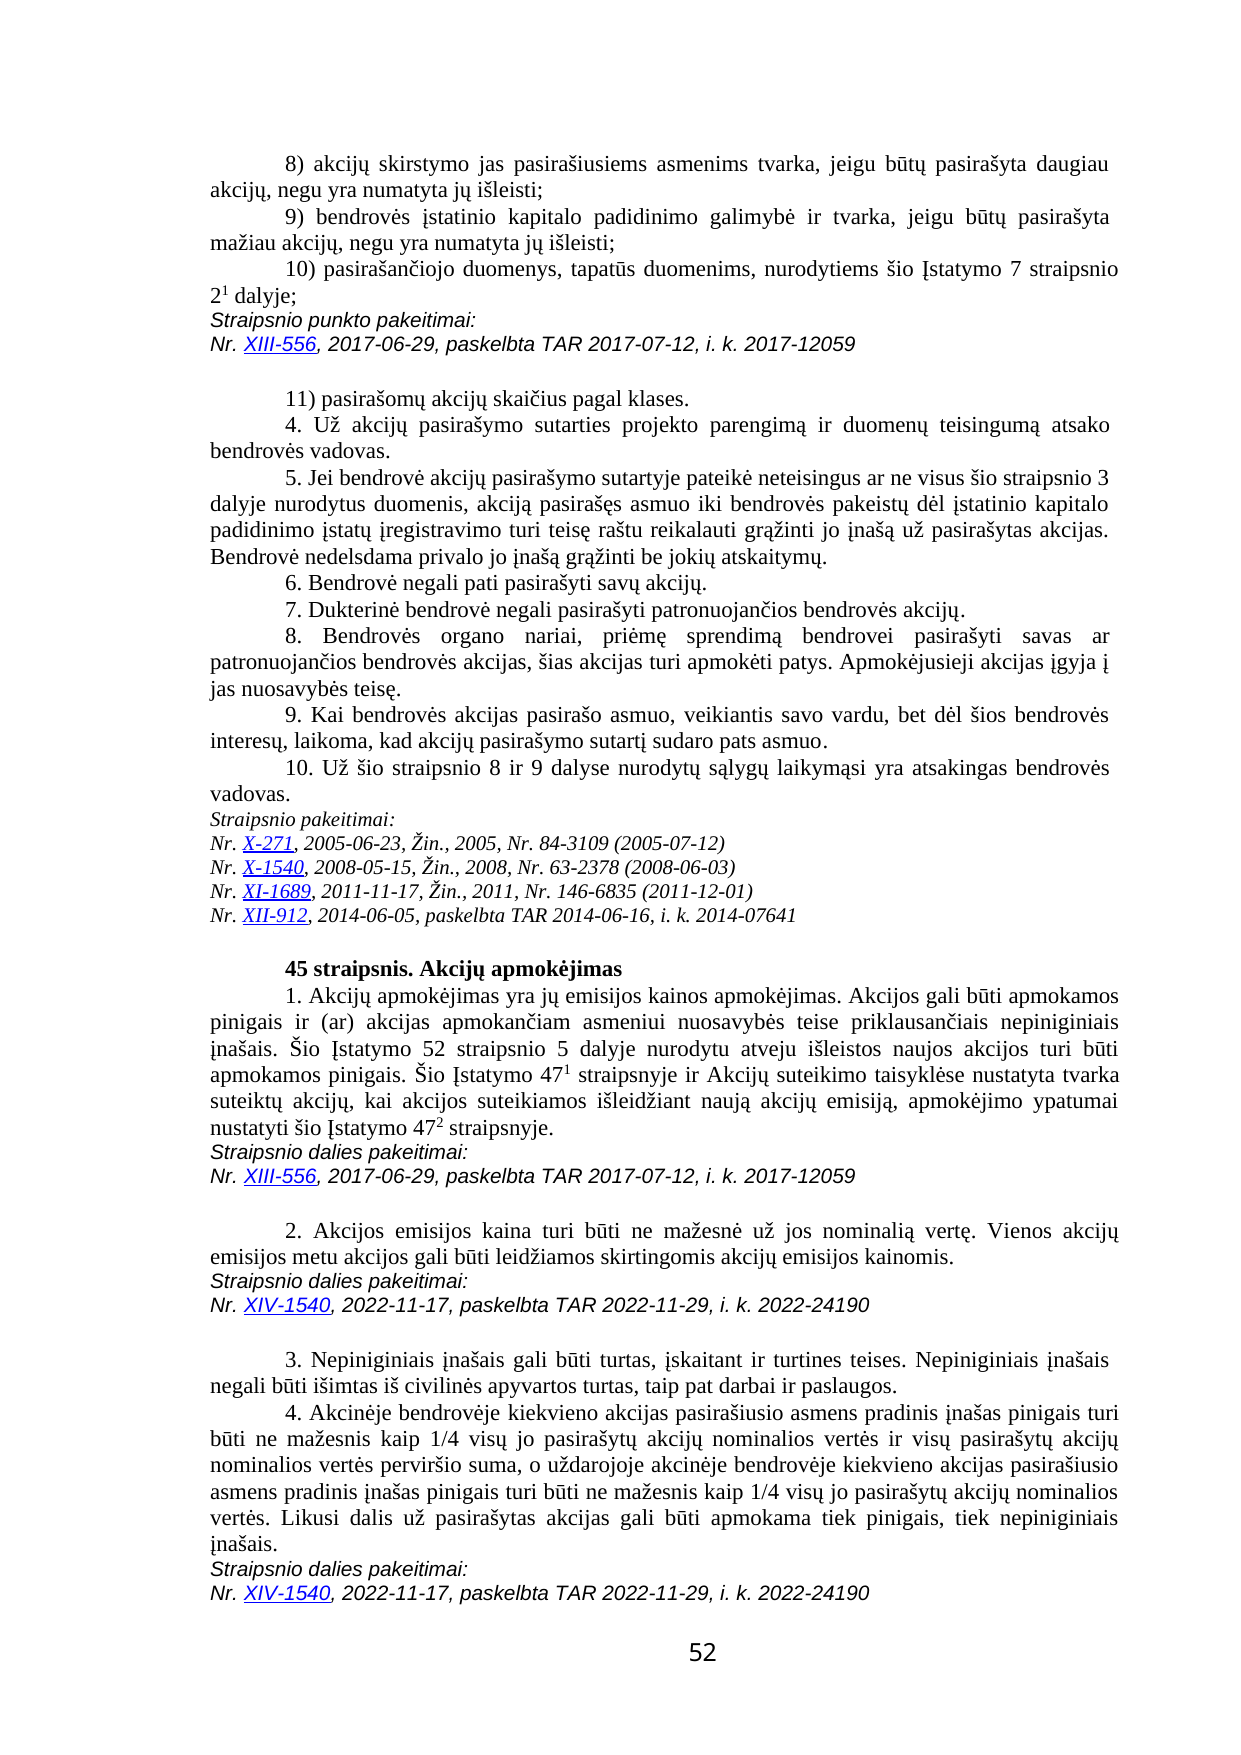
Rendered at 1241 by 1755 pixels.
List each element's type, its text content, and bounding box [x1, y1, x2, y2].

text Nr. XIV-1540, 2022-11-17, paskelbta TAR 2022-11-29, i. k. 2022-24190 [210, 1581, 1120, 1605]
text 2. Akcijos emisijos kaina turi būti ne mažesnė už jos nominalią vertę. Vienos akcijų emisijos metu akcijos gali būti leidžiamos skirtingomis akcijų emisijos kainomis. [210, 1217, 1120, 1269]
text Straipsnio punkto pakeitimai: [210, 308, 1120, 332]
text Nr. XIII-556, 2017-06-29, paskelbta TAR 2017-07-12, i. k. 2017-12059 [210, 332, 1120, 356]
text Nr. XIII-556, 2017-06-29, paskelbta TAR 2017-07-12, i. k. 2017-12059 [210, 1164, 1120, 1188]
text Straipsnio pakeitimai: [210, 806, 1111, 831]
text Nr. XII-912, 2014-06-05, paskelbta TAR 2014-06-16, i. k. 2014-07641 [210, 903, 1120, 927]
text 6. Bendrovė negali pati pasirašyti savų akcijų. [210, 569, 1111, 596]
text 4. Už akcijų pasirašymo sutarties projekto parengimą ir duomenų teisingumą atsako bendrovės vadovas. [210, 411, 1111, 464]
text Straipsnio dalies pakeitimai: [210, 1269, 1120, 1293]
text 4. Akcinėje bendrovėje kiekvieno akcijas pasirašiusio asmens pradinis įnašas pinigais turi būti ne mažesnis kaip 1/4 visų jo pasirašytų akcijų nominalios vertės ir visų pasirašytų akcijų nominalios vertės perviršio suma, o uždarojoje akcinėje bendrovėje kiekvieno akcijas pasirašiusio asmens pradinis įnašas pinigais turi būti ne mažesnis kaip 1/4 visų jo pasirašytų akcijų nominalios vertės. Likusi dalis už pasirašytas akcijas gali būti apmokama tiek pinigais, tiek nepiniginiais įnašais. [210, 1399, 1120, 1557]
text 8. Bendrovės organo nariai, priėmę sprendimą bendrovei pasirašyti savas ar patronuojančios bendrovės akcijas, šias akcijas turi apmokėti patys. Apmokėjusieji akcijas įgyja į jas nuosavybės teisę. [210, 622, 1111, 701]
text Straipsnio dalies pakeitimai: [210, 1140, 1120, 1164]
text 10. Už šio straipsnio 8 ir 9 dalyse nurodytų sąlygų laikymąsi yra atsakingas bendrovės vadovas. [210, 754, 1111, 806]
text Nr. XIV-1540, 2022-11-17, paskelbta TAR 2022-11-29, i. k. 2022-24190 [210, 1293, 1120, 1317]
text 11) pasirašomų akcijų skaičius pagal klases. [210, 385, 1111, 411]
text 9. Kai bendrovės akcijas pasirašo asmuo, veikiantis savo vardu, bet dėl šios bendrovės interesų, laikoma, kad akcijų pasirašymo sutartį sudaro pats asmuo. [210, 701, 1111, 754]
text 1. Akcijų apmokėjimas yra jų emisijos kainos apmokėjimas. Akcijos gali būti apmokamos pinigais ir (ar) akcijas apmokančiam asmeniui nuosavybės teise priklausančiais nepiniginiais įnašais. Šio Įstatymo 52 straipsnio 5 dalyje nurodytu atveju išleistos naujos akcijos turi būti apmokamos pinigais. Šio Įstatymo 471 straipsnyje ir Akcijų suteikimo taisyklėse nustatyta tvarka suteiktų akcijų, kai akcijos suteikiamos išleidžiant naują akcijų emisiją, apmokėjimo ypatumai nustatyti šio Įstatymo 472 straipsnyje. [210, 982, 1120, 1140]
text Straipsnio dalies pakeitimai: [210, 1557, 1120, 1581]
text Nr. X-1540, 2008-05-15, Žin., 2008, Nr. 63-2378 (2008-06-03) [210, 854, 1111, 879]
text 45 straipsnis. Akcijų apmokėjimas [210, 956, 1111, 982]
text 5. Jei bendrovė akcijų pasirašymo sutartyje pateikė neteisingus ar ne visus šio straipsnio 3 dalyje nurodytus duomenis, akciją pasirašęs asmuo iki bendrovės pakeistų dėl įstatinio kapitalo padidinimo įstatų įregistravimo turi teisę raštu reikalauti grąžinti jo įnašą už pasirašytas akcijas. Bendrovė nedelsdama privalo jo įnašą grąžinti be jokių atskaitymų. [210, 464, 1111, 569]
text Nr. XI-1689, 2011-11-17, Žin., 2011, Nr. 146-6835 (2011-12-01) [210, 879, 1120, 903]
text 3. Nepiniginiais įnašais gali būti turtas, įskaitant ir turtines teises. Nepiniginiais įnašais negali būti išimtas iš civilinės apyvartos turtas, taip pat darbai ir paslaugos. [210, 1346, 1111, 1399]
text 7. Dukterinė bendrovė negali pasirašyti patronuojančios bendrovės akcijų. [210, 596, 1111, 622]
text 9) bendrovės įstatinio kapitalo padidinimo galimybė ir tvarka, jeigu būtų pasirašyta mažiau akcijų, negu yra numatyta jų išleisti; [210, 203, 1111, 255]
text 8) akcijų skirstymo jas pasirašiusiems asmenims tvarka, jeigu būtų pasirašyta daugiau akcijų, negu yra numatyta jų išleisti; [210, 150, 1111, 203]
text Nr. X-271, 2005-06-23, Žin., 2005, Nr. 84-3109 (2005-07-12) [210, 831, 1111, 854]
text 10) pasirašančiojo duomenys, tapatūs duomenims, nurodytiems šio Įstatymo 7 straipsnio 21 dalyje; [210, 255, 1120, 308]
